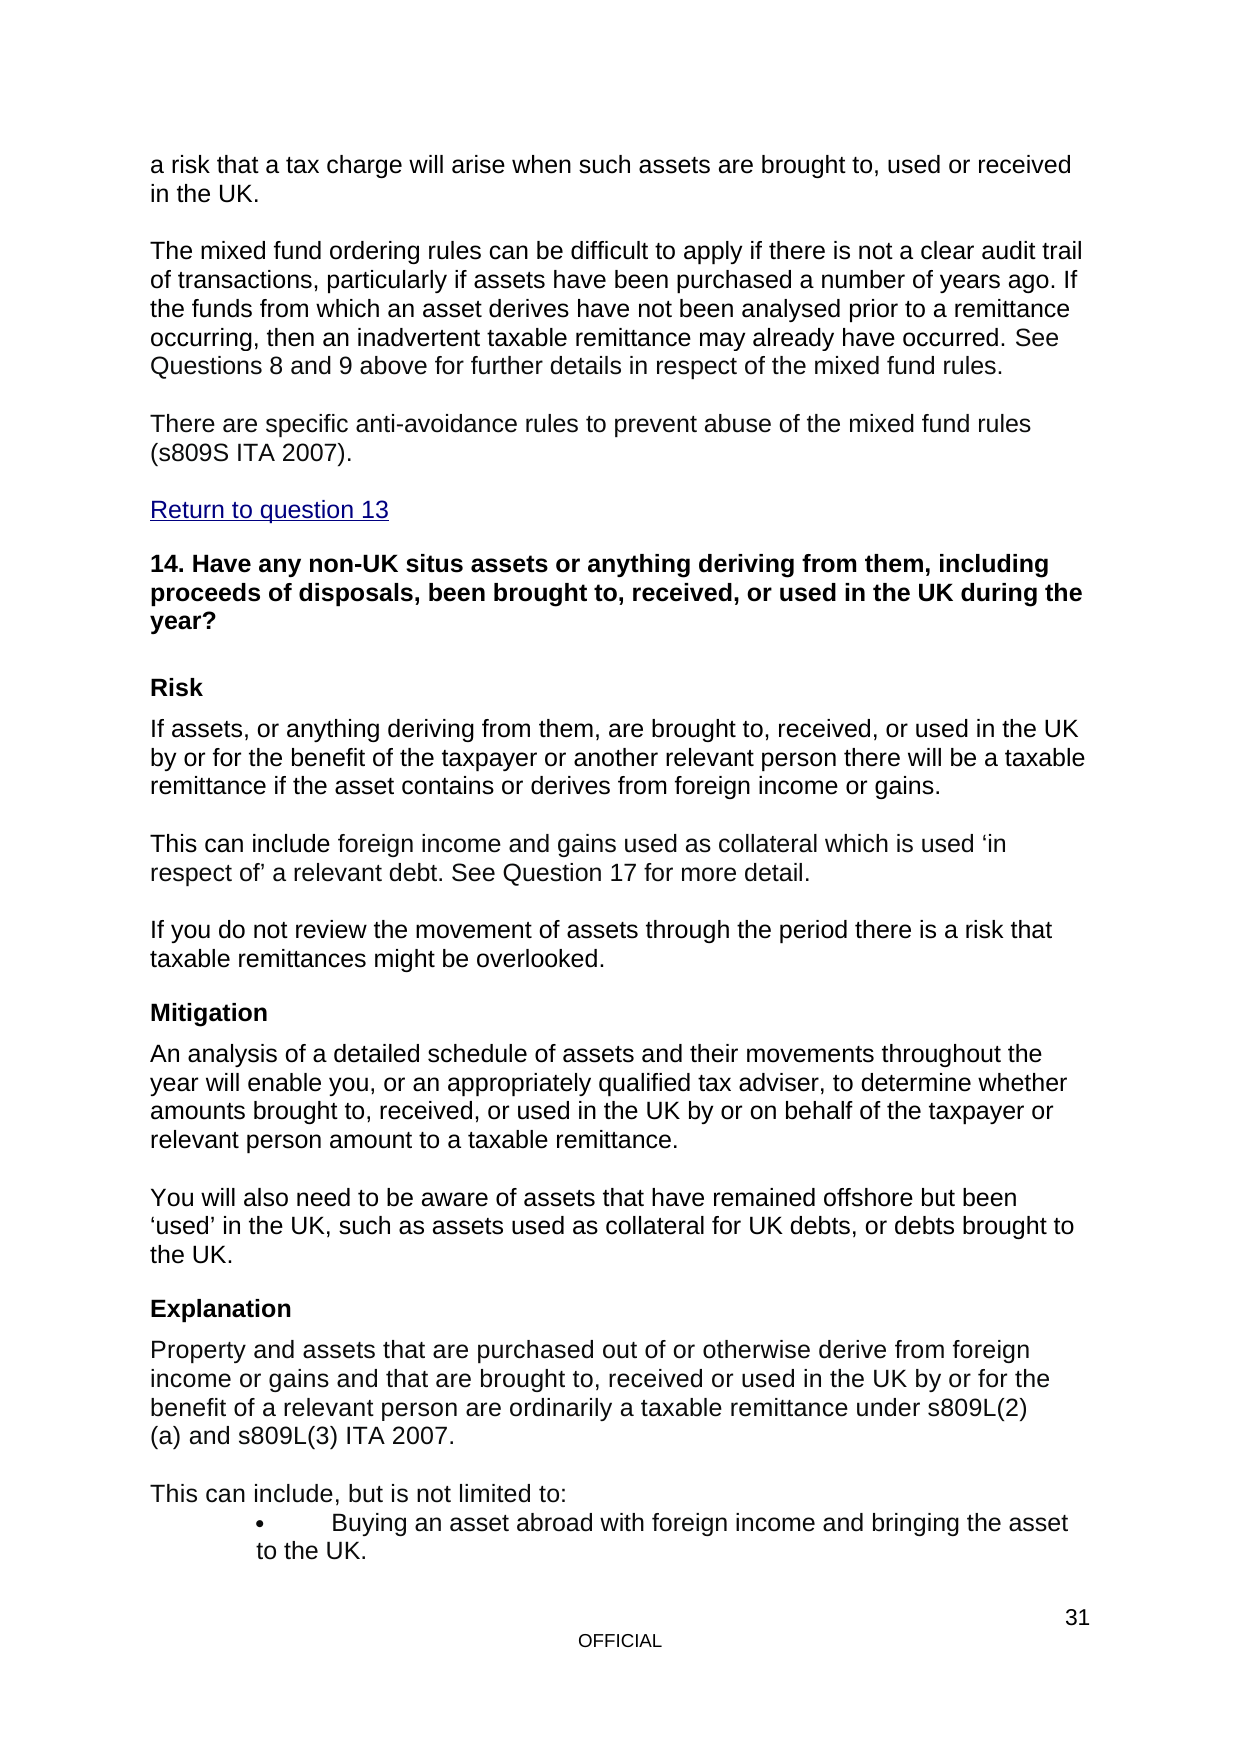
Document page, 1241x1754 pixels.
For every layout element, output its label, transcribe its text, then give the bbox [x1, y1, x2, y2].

text Explanation [150, 1294, 1090, 1322]
text Return to question 13 [150, 495, 1090, 524]
text The mixed fund ordering rules can be difficult to apply if there is not a clear audit trail of transactions, particularly if assets have been purchased a number of years ago. If the funds from which an asset derives have not been analysed prior to a remittance occurring, then an inadvertent taxable remittance may already have occurred. See Questions 8 and 9 above for further details in respect of the mixed fund rules. [150, 236, 1090, 380]
text Property and assets that are purchased out of or otherwise derive from foreign income or gains and that are brought to, received or used in the UK by or for the benefit of a relevant person are ordinarily a taxable remittance under s809L(2)(a) and s809L(3) ITA 2007. [150, 1335, 1086, 1450]
text This can include foreign income and gains used as collateral which is used ‘in respect of’ a relevant debt. See Question 17 for more detail. [150, 829, 1090, 886]
text If you do not review the movement of assets through the period there is a risk that taxable remittances might be overlooked. [150, 915, 1090, 972]
text Risk [150, 672, 1090, 701]
text You will also need to be aware of assets that have remained offshore but been ‘used’ in the UK, such as assets used as collateral for UK debts, or debts brought to the UK. [150, 1182, 1090, 1269]
text An analysis of a detailed schedule of assets and their movements throughout the year will enable you, or an appropriately qualified tax adviser, to determine whether amounts brought to, received, or used in the UK by or on behalf of the taxpayer or relevant person amount to a taxable remittance. [150, 1039, 1090, 1154]
text a risk that a tax charge will arise when such assets are brought to, used or received in the UK. [150, 150, 1090, 207]
text This can include, but is not limited to: [150, 1479, 1086, 1507]
text There are specific anti-avoidance rules to prevent abuse of the mixed fund rules (s809S ITA 2007). [150, 409, 1090, 466]
text 14. Have any non-UK situs assets or anything deriving from them, including proceeds of disposals, been brought to, received, or used in the UK during the year? [150, 549, 1090, 635]
text Mitigation [150, 997, 1090, 1026]
list Buying an asset abroad with foreign income and bringing the asset to the UK. [256, 1507, 1090, 1565]
text If assets, or anything deriving from them, are brought to, received, or used in the UK by or for the benefit of the taxpayer or another relevant person there will be a taxable remittance if the asset contains or derives from foreign income or gains. [150, 714, 1090, 800]
